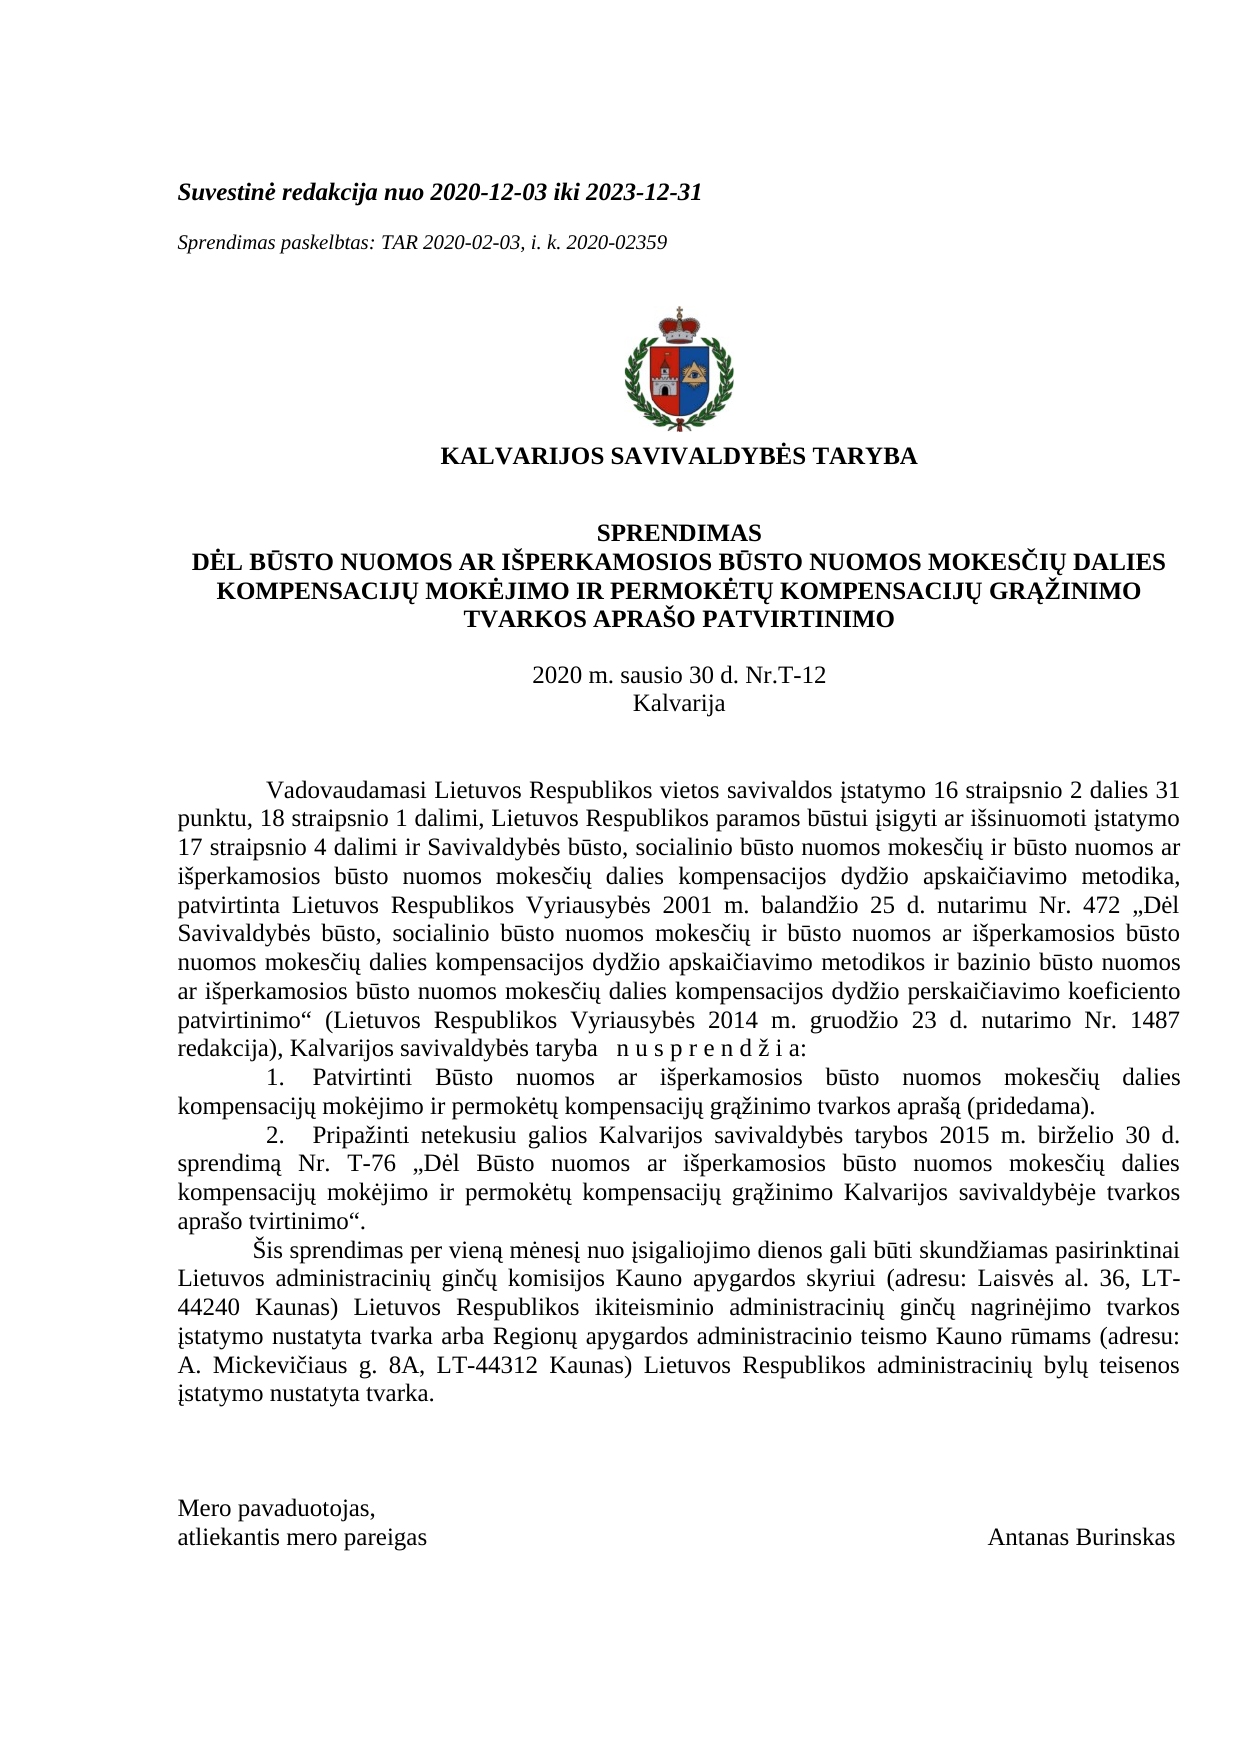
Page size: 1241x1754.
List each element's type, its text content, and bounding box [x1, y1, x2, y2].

text 2020 m. sausio 30 d. Nr.T-12 [177, 660, 1181, 688]
text SPRENDIMAS [177, 518, 1181, 547]
text Mero pavaduotojas, [177, 1493, 1181, 1522]
text Sprendimas paskelbtas: TAR 2020-02-03, i. k. 2020-02359 [177, 230, 1181, 254]
text Šis sprendimas per vieną mėnesį nuo įsigaliojimo dienos gali būti skundžiamas pasirinktinai Lietuvos administracinių ginčų komisijos Kauno apygardos skyriui (adresu: Laisvės al. 36, LT-44240 Kaunas) Lietuvos Respublikos ikiteisminio administracinių ginčų nagrinėjimo tvarkos įstatymo nustatyta tvarka arba Regionų apygardos administracinio teismo Kauno rūmams (adresu: A. Mickevičiaus g. 8A, LT-44312 Kaunas) Lietuvos Respublikos administracinių bylų teisenos įstatymo nustatyta tvarka. [177, 1235, 1181, 1407]
text DĖL BŪSTO NUOMOS AR IŠPERKAMOSIOS BŪSTO NUOMOS MOKESČIŲ DALIES KOMPENSACIJŲ MOKĖJIMO IR PERMOKĖTŲ KOMPENSACIJŲ GRĄŽINIMO TVARKOS APRAŠO PATVIRTINIMO [177, 547, 1181, 633]
text Suvestinė redakcija nuo 2020-12-03 iki 2023-12-31 [177, 177, 1181, 206]
text KALVARIJOS SAVIVALDYBĖS TARYBA [177, 441, 1181, 470]
text 1. Patvirtinti Būsto nuomos ar išperkamosios būsto nuomos mokesčių dalies kompensacijų mokėjimo ir permokėtų kompensacijų grąžinimo tvarkos aprašą (pridedama). [177, 1062, 1181, 1120]
text Kalvarija [177, 688, 1181, 717]
text Vadovaudamasi Lietuvos Respublikos vietos savivaldos įstatymo 16 straipsnio 2 dalies 31 punktu, 18 straipsnio 1 dalimi, Lietuvos Respublikos paramos būstui įsigyti ar išsinuomoti įstatymo 17 straipsnio 4 dalimi ir Savivaldybės būsto, socialinio būsto nuomos mokesčių ir būsto nuomos ar išperkamosios būsto nuomos mokesčių dalies kompensacijos dydžio apskaičiavimo metodika, patvirtinta Lietuvos Respublikos Vyriausybės 2001 m. balandžio 25 d. nutarimu Nr. 472 „Dėl Savivaldybės būsto, socialinio būsto nuomos mokesčių ir būsto nuomos ar išperkamosios būsto nuomos mokesčių dalies kompensacijos dydžio apskaičiavimo metodikos ir bazinio būsto nuomos ar išperkamosios būsto nuomos mokesčių dalies kompensacijos dydžio perskaičiavimo koeficiento patvirtinimo“ (Lietuvos Respublikos Vyriausybės 2014 m. gruodžio 23 d. nutarimo Nr. 1487 redakcija), Kalvarijos savivaldybės taryba n u s p r e n d ž i a: [177, 775, 1181, 1062]
text 2. Pripažinti netekusiu galios Kalvarijos savivaldybės tarybos 2015 m. birželio 30 d. sprendimą Nr. T-76 „Dėl Būsto nuomos ar išperkamosios būsto nuomos mokesčių dalies kompensacijų mokėjimo ir permokėtų kompensacijų grąžinimo Kalvarijos savivaldybėje tvarkos aprašo tvirtinimo“. [177, 1120, 1181, 1235]
text atliekantis mero pareigas Antanas Burinskas [177, 1522, 1181, 1551]
